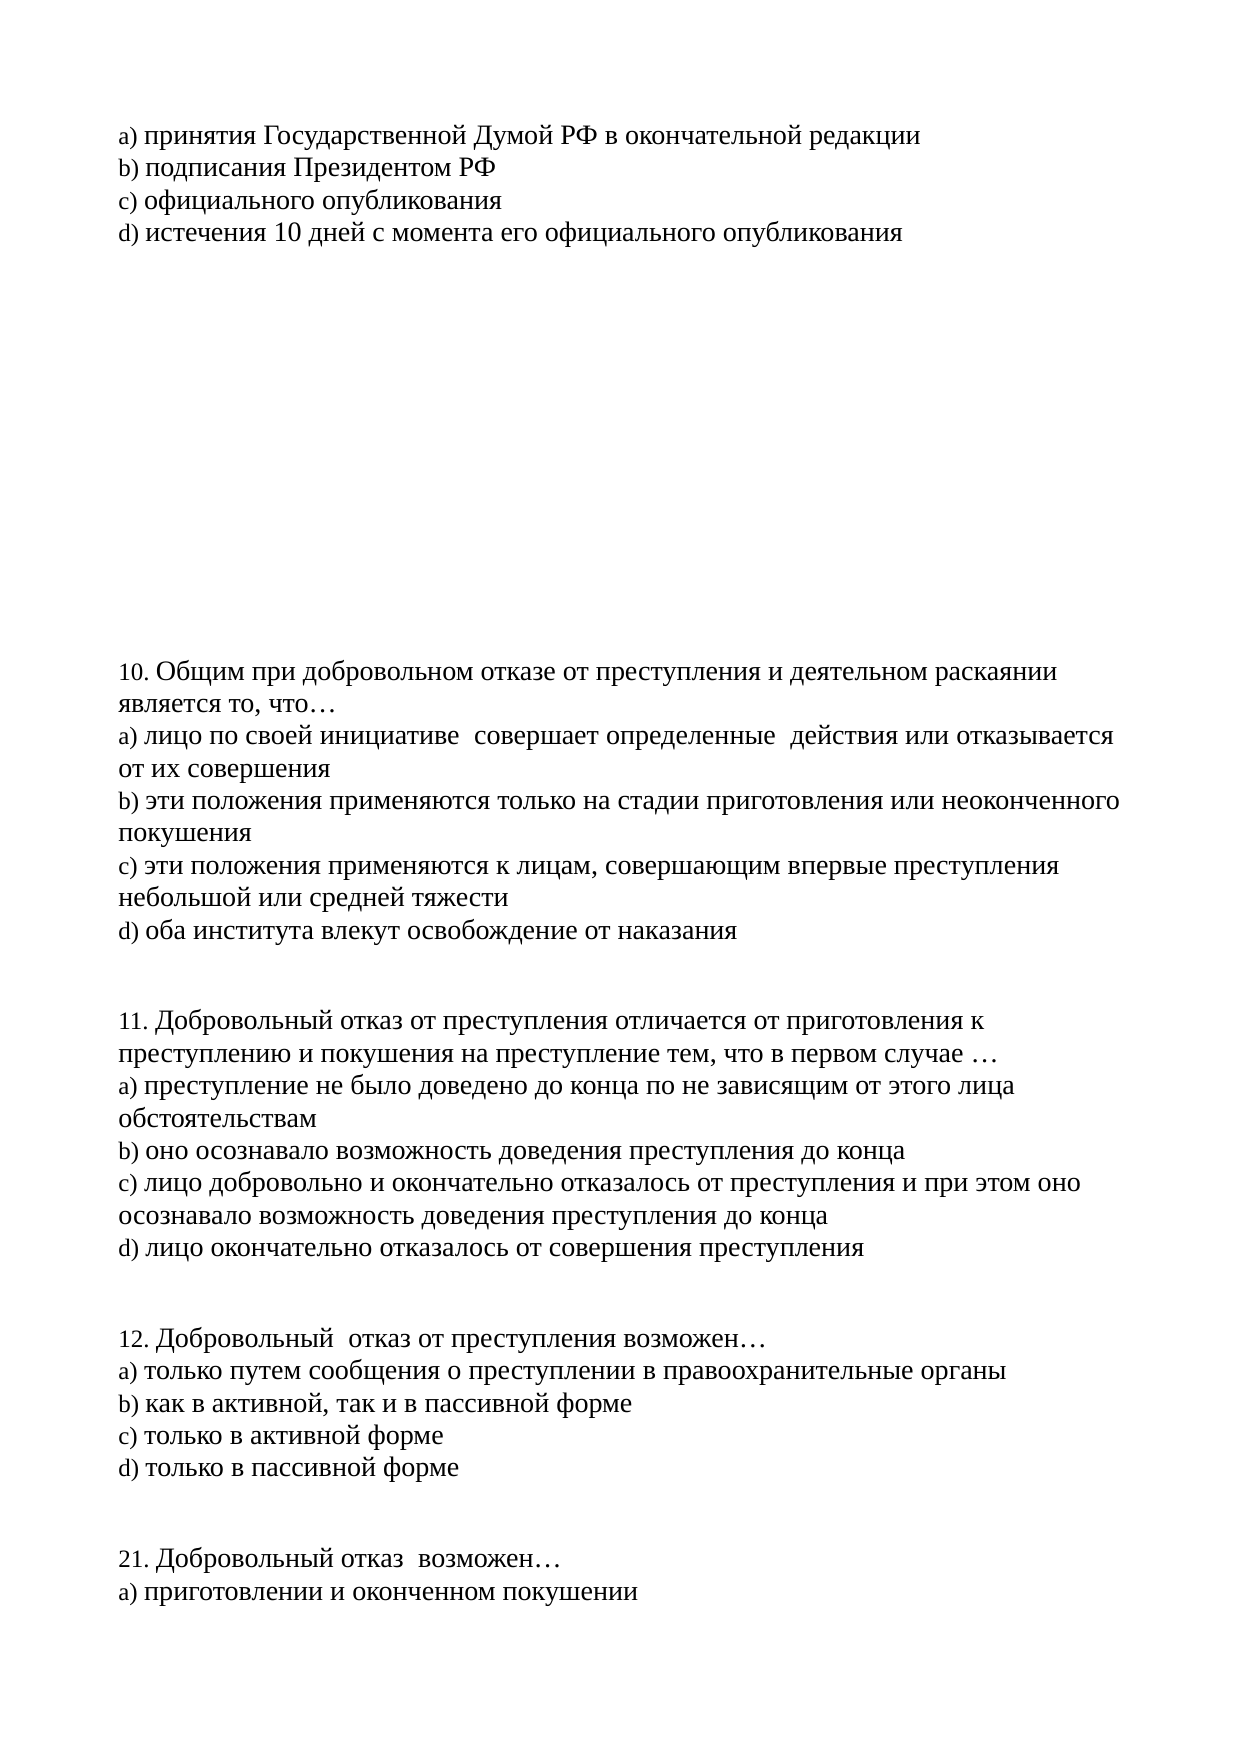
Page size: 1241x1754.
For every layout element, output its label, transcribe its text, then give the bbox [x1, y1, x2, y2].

text 11. Добровольный отказ от преступления отличается от приготовления к преступлению и покушения на преступление тем, что в первом случае … a) преступление не было доведено до конца по не зависящим от этого лица обстоятельствам b) оно осознавало возможность доведения преступления до конца c) лицо добровольно и окончательно отказалось от преступления и при этом оно осознавало возможность доведения преступления до конца d) лицо окончательно отказалось от совершения преступления [118, 1003, 1122, 1263]
text 21. Добровольный отказ возможен… a) приготовлении и оконченном покушении [118, 1541, 1122, 1606]
text 10. Общим при добровольном отказе от преступления и деятельном раскаянии является то, что… a) лицо по своей инициативе совершает определенные действия или отказывается от их совершения b) эти положения применяются только на стадии приготовления или неоконченного покушения c) эти положения применяются к лицам, совершающим впервые преступления небольшой или средней тяжести d) оба института влекут освобождение от наказания [118, 653, 1122, 945]
text 12. Добровольный отказ от преступления возможен… a) только путем сообщения о преступлении в правоохранительные органы b) как в активной, так и в пассивной форме c) только в активной форме d) только в пассивной форме [118, 1321, 1122, 1483]
text a) принятия Государственной Думой РФ в окончательной редакции b) подписания Президентом РФ c) официального опубликования d) истечения 10 дней с момента его официального опубликования [118, 118, 1122, 248]
